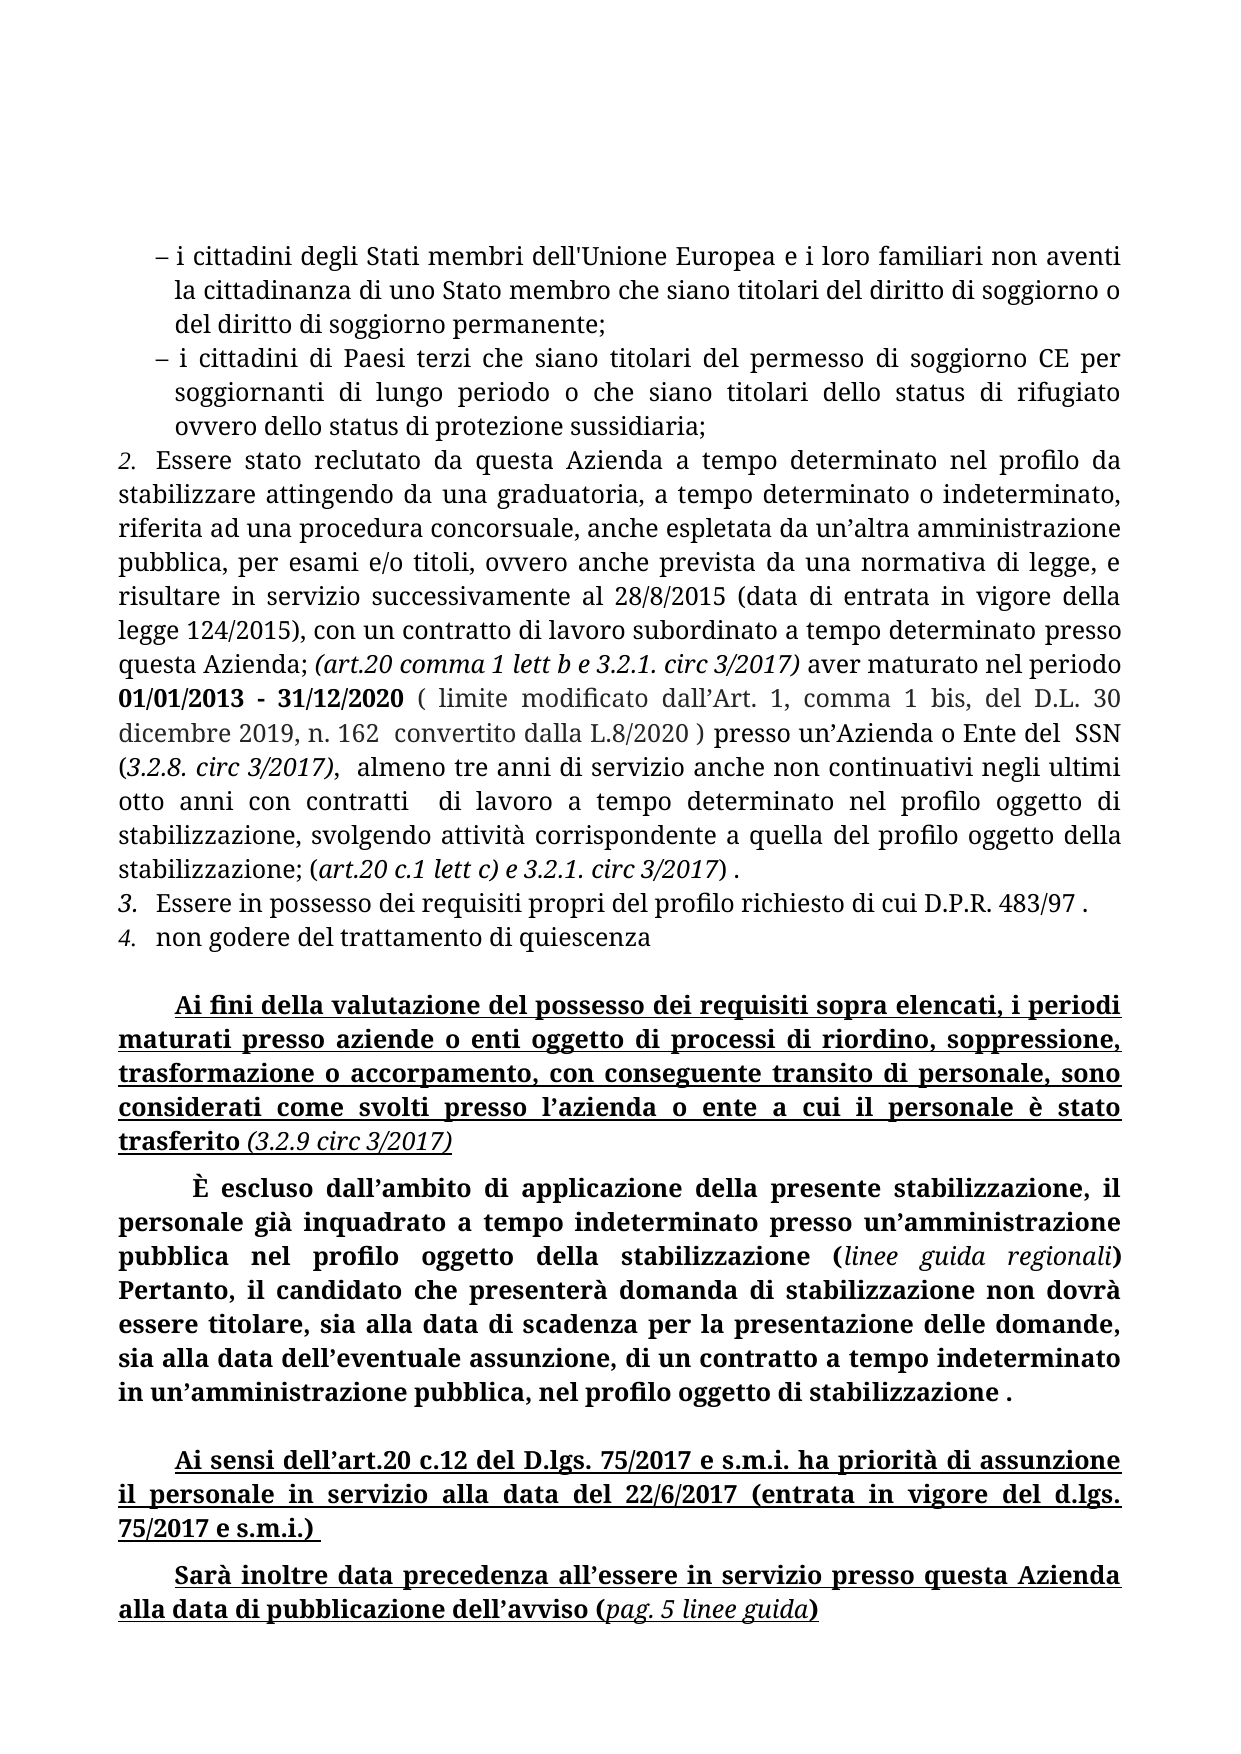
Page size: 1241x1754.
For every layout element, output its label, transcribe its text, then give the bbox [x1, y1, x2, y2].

list non godere del trattamento di quiescenza [118, 919, 1122, 954]
text Ai sensi dell’art.20 c.12 del D.lgs. 75/2017 e s.m.i. ha priorità di assunzione il personale in servizio alla data del 22/6/2017 (entrata in vigore del d.lgs. [118, 1443, 1122, 1506]
text – i cittadini degli Stati membri dell'Unione Europea e i loro familiari non aventi la cittadinanza di uno Stato membro che siano titolari del diritto di soggiorno o del diritto di soggiorno permanente; [156, 238, 1122, 341]
text È escluso dall’ambito di applicazione della presente stabilizzazione, il personale già inquadrato a tempo indeterminato presso un’amministrazione pubblica nel profilo oggetto della stabilizzazione (linee guida regionali) Pertanto, il candidato che presenterà domanda di stabilizzazione non dovrà essere titolare, sia alla data di scadenza per la presentazione delle domande, sia alla data dell’eventuale assunzione, di un contratto a tempo indeterminato in un’amministrazione pubblica, nel profilo oggetto di stabilizzazione . [118, 1171, 1122, 1409]
list Essere in possesso dei requisiti propri del profilo richiesto di cui D.P.R. 483/97 . [118, 886, 1122, 919]
text – i cittadini di Paesi terzi che siano titolari del permesso di soggiorno CE per soggiornanti di lungo periodo o che siano titolari dello status di rifugiato ovvero dello status di protezione sussidiaria; [156, 341, 1122, 443]
text trasformazione o accorpamento, con conseguente transito di personale, sono [118, 1052, 1122, 1085]
text Ai fini della valutazione del possesso dei requisiti sopra elencati, i periodi maturati presso aziende o enti oggetto di processi di riordino, soppressione, [118, 988, 1122, 1051]
text 75/2017 e s.m.i.) [118, 1508, 1122, 1545]
list Essere stato reclutato da questa Azienda a tempo determinato nel profilo da stabilizzare attingendo da una graduatoria, a tempo determinato o indeterminato, riferita ad una procedura concorsuale, anche espletata da un’altra amministrazione pubblica, per esami e/o titoli, ovvero anche prevista da una normativa di legge, e risultare in servizio successivamente al 28/8/2015 (data di entrata in vigore della legge 124/2015), con un contratto di lavoro subordinato a tempo determinato presso questa Azienda; (art.20 comma 1 lett b e 3.2.1. circ 3/2017) aver maturato nel periodo 01/01/2013 - 31/12/2020 ( limite modificato dall’Art. 1, comma 1 bis, del D.L. 30 dicembre 2019, n. 162 convertito dalla L.8/2020 ) presso un’Azienda o Ente del SSN (3.2.8. circ 3/2017), almeno tre anni di servizio anche non continuativi negli ultimi otto anni con contratti di lavoro a tempo determinato nel profilo oggetto di stabilizzazione, svolgendo attività corrispondente a quella del profilo oggetto della stabilizzazione; (art.20 c.1 lett c) e 3.2.1. circ 3/2017) . [118, 443, 1122, 886]
text trasferito (3.2.9 circ 3/2017) [118, 1121, 1122, 1158]
text considerati come svolti presso l’azienda o ente a cui il personale è stato [118, 1087, 1122, 1119]
text Sarà inoltre data precedenza all’essere in servizio presso questa Azienda alla data di pubblicazione dell’avviso (pag. 5 linee guida) [118, 1558, 1122, 1626]
